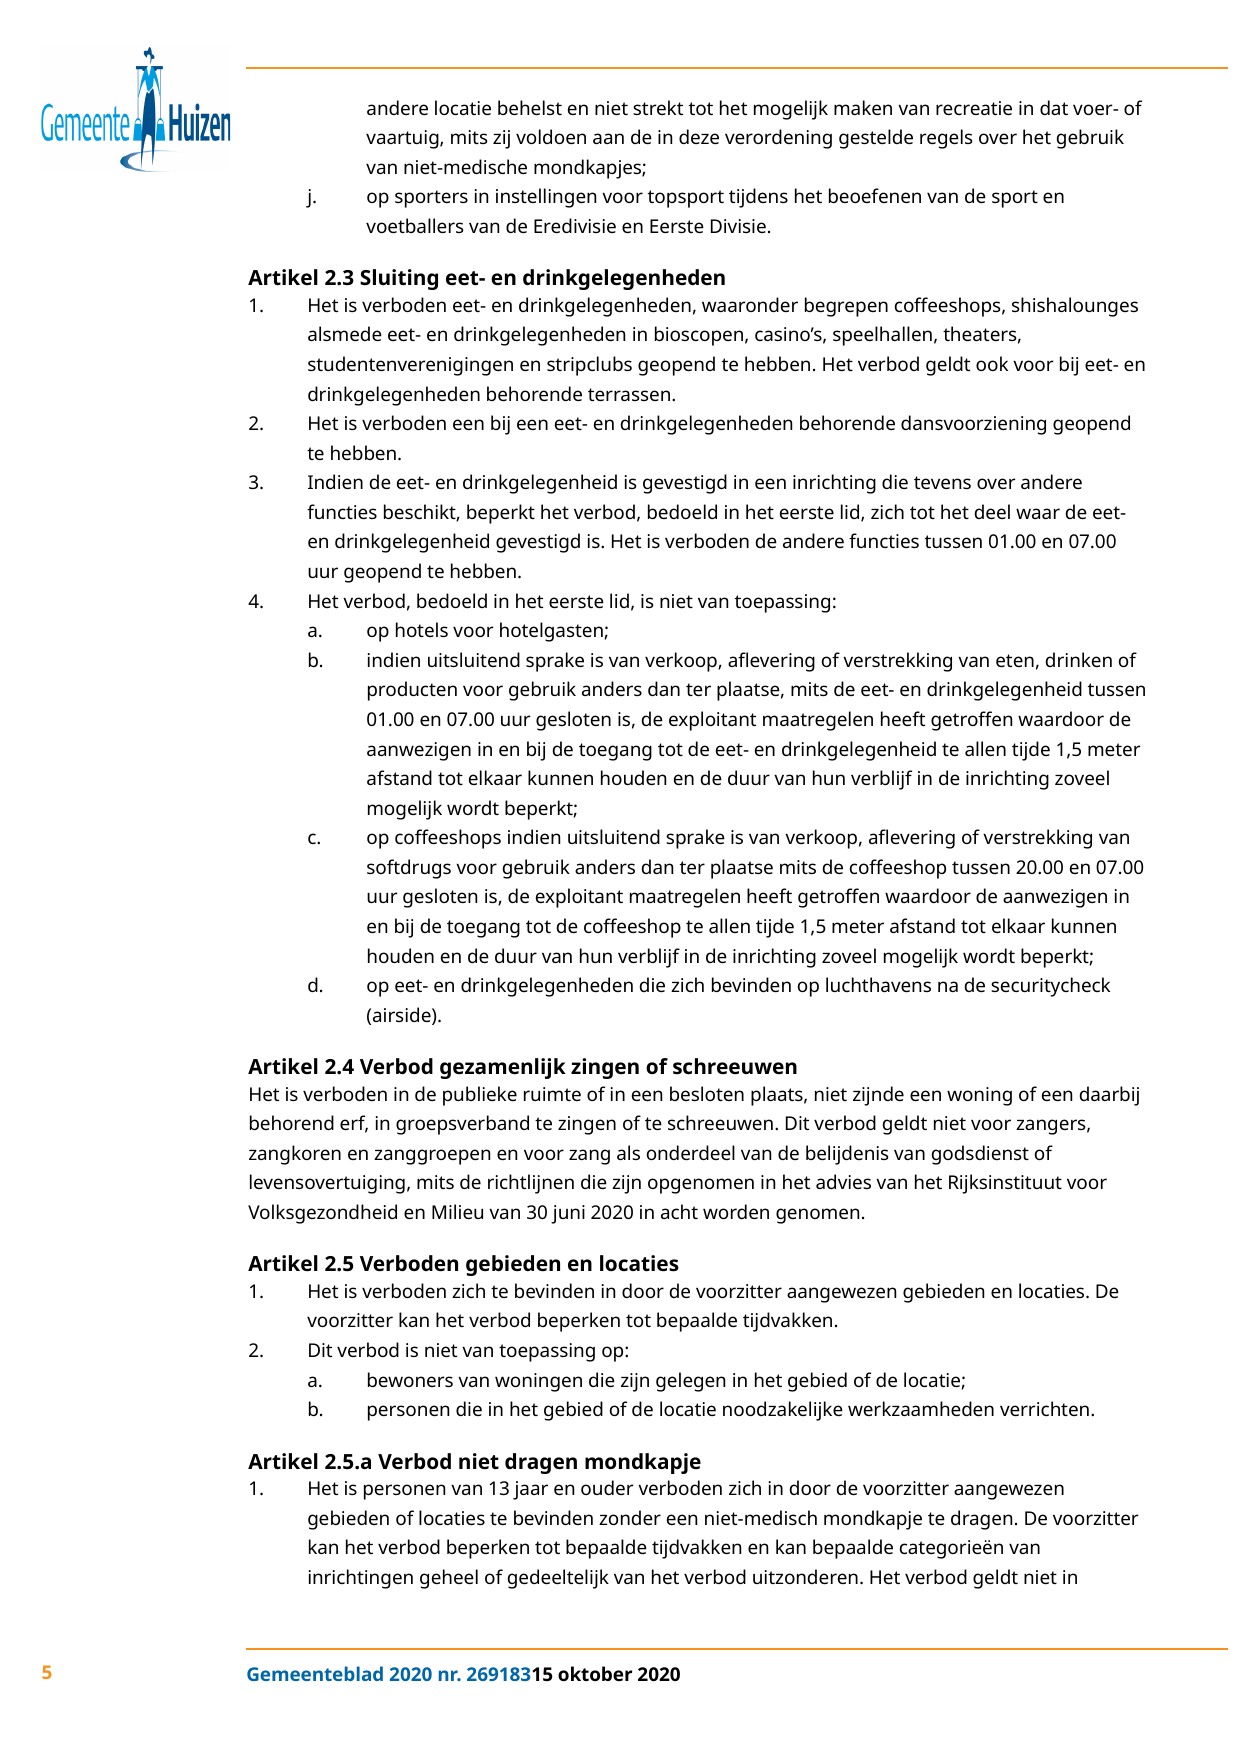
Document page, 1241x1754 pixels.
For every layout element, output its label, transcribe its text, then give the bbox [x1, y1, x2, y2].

list Het is verboden eet- en drinkgelegenheden, waaronder begrepen coffeeshops, shishalounges alsmede eet- en drinkgelegenheden in bioscopen, casino’s, speelhallen, theaters, studentenverenigingen en stripclubs geopend te hebben. Het verbod geldt ook voor bij eet- en drinkgelegenheden behorende terrassen. [248, 292, 1152, 406]
list Indien de eet- en drinkgelegenheid is gevestigd in een inrichting die tevens over andere functies beschikt, beperkt het verbod, bedoeld in het eerste lid, zich tot het deel waar de eet- en drinkgelegenheid gevestigd is. Het is verboden de andere functies tussen 01.00 en 07.00 uur geopend te hebben. [248, 469, 1152, 584]
text Artikel 2.4 Verbod gezamenlijk zingen of schreeuwen [248, 1052, 1152, 1081]
list personen die in het gebied of de locatie noodzakelijke werkzaamheden verrichten. [307, 1396, 1152, 1422]
list op hotels voor hotelgasten; [307, 617, 1152, 643]
text Artikel 2.5 Verboden gebieden en locaties [248, 1249, 1152, 1278]
list op coffeeshops indien uitsluitend sprake is van verkoop, aflevering of verstrekking van softdrugs voor gebruik anders dan ter plaatse mits de coffeeshop tussen 20.00 en 07.00 uur gesloten is, de exploitant maatregelen heeft getroffen waardoor de aanwezigen in en bij de toegang tot de coffeeshop te allen tijde 1,5 meter afstand tot elkaar kunnen houden en de duur van hun verblijf in de inrichting zoveel mogelijk wordt beperkt; [307, 824, 1152, 968]
list Het verbod, bedoeld in het eerste lid, is niet van toepassing: [248, 588, 1152, 613]
list andere locatie behelst en niet strekt tot het mogelijk maken van recreatie in dat voer- of vaartuig, mits zij voldoen aan de in deze verordening gestelde regels over het gebruik van niet-medische mondkapjes; [307, 95, 1152, 180]
text Het is verboden in de publieke ruimte of in een besloten plaats, niet zijnde een woning of een daarbij behorend erf, in groepsverband te zingen of te schreeuwen. Dit verbod geldt niet voor zangers, zangkoren en zanggroepen en voor zang als onderdeel van de belijdenis van godsdienst of levensovertuiging, mits de richtlijnen die zijn opgenomen in het advies van het Rijksinstituut voor Volksgezondheid en Milieu van 30 juni 2020 in acht worden genomen. [248, 1081, 1152, 1225]
list Het is personen van 13 jaar en ouder verboden zich in door de voorzitter aangewezen gebieden of locaties te bevinden zonder een niet-medisch mondkapje te dragen. De voorzitter kan het verbod beperken tot bepaalde tijdvakken en kan bepaalde categorieën van inrichtingen geheel of gedeeltelijk van het verbod uitzonderen. Het verbod geldt niet in [248, 1475, 1152, 1590]
text Artikel 2.5.a Verbod niet dragen mondkapje [248, 1447, 1152, 1475]
list bewoners van woningen die zijn gelegen in het gebied of de locatie; [307, 1367, 1152, 1392]
list op sporters in instellingen voor topsport tijdens het beoefenen van de sport en voetballers van de Eredivisie en Eerste Divisie. [307, 183, 1152, 239]
text Artikel 2.3 Sluiting eet- en drinkgelegenheden [248, 263, 1152, 292]
picture [41, 47, 231, 172]
list op eet- en drinkgelegenheden die zich bevinden op luchthavens na de securitycheck (airside). [307, 972, 1152, 1028]
list Het is verboden zich te bevinden in door de voorzitter aangewezen gebieden en locaties. De voorzitter kan het verbod beperken tot bepaalde tijdvakken. [248, 1278, 1152, 1333]
list indien uitsluitend sprake is van verkoop, aflevering of verstrekking van eten, drinken of producten voor gebruik anders dan ter plaatse, mits de eet- en drinkgelegenheid tussen 01.00 en 07.00 uur gesloten is, de exploitant maatregelen heeft getroffen waardoor de aanwezigen in en bij de toegang tot de eet- en drinkgelegenheid te allen tijde 1,5 meter afstand tot elkaar kunnen houden en de duur van hun verblijf in de inrichting zoveel mogelijk wordt beperkt; [307, 647, 1152, 821]
list Dit verbod is niet van toepassing op: [248, 1337, 1152, 1363]
list Het is verboden een bij een eet- en drinkgelegenheden behorende dansvoorziening geopend te hebben. [248, 410, 1152, 466]
